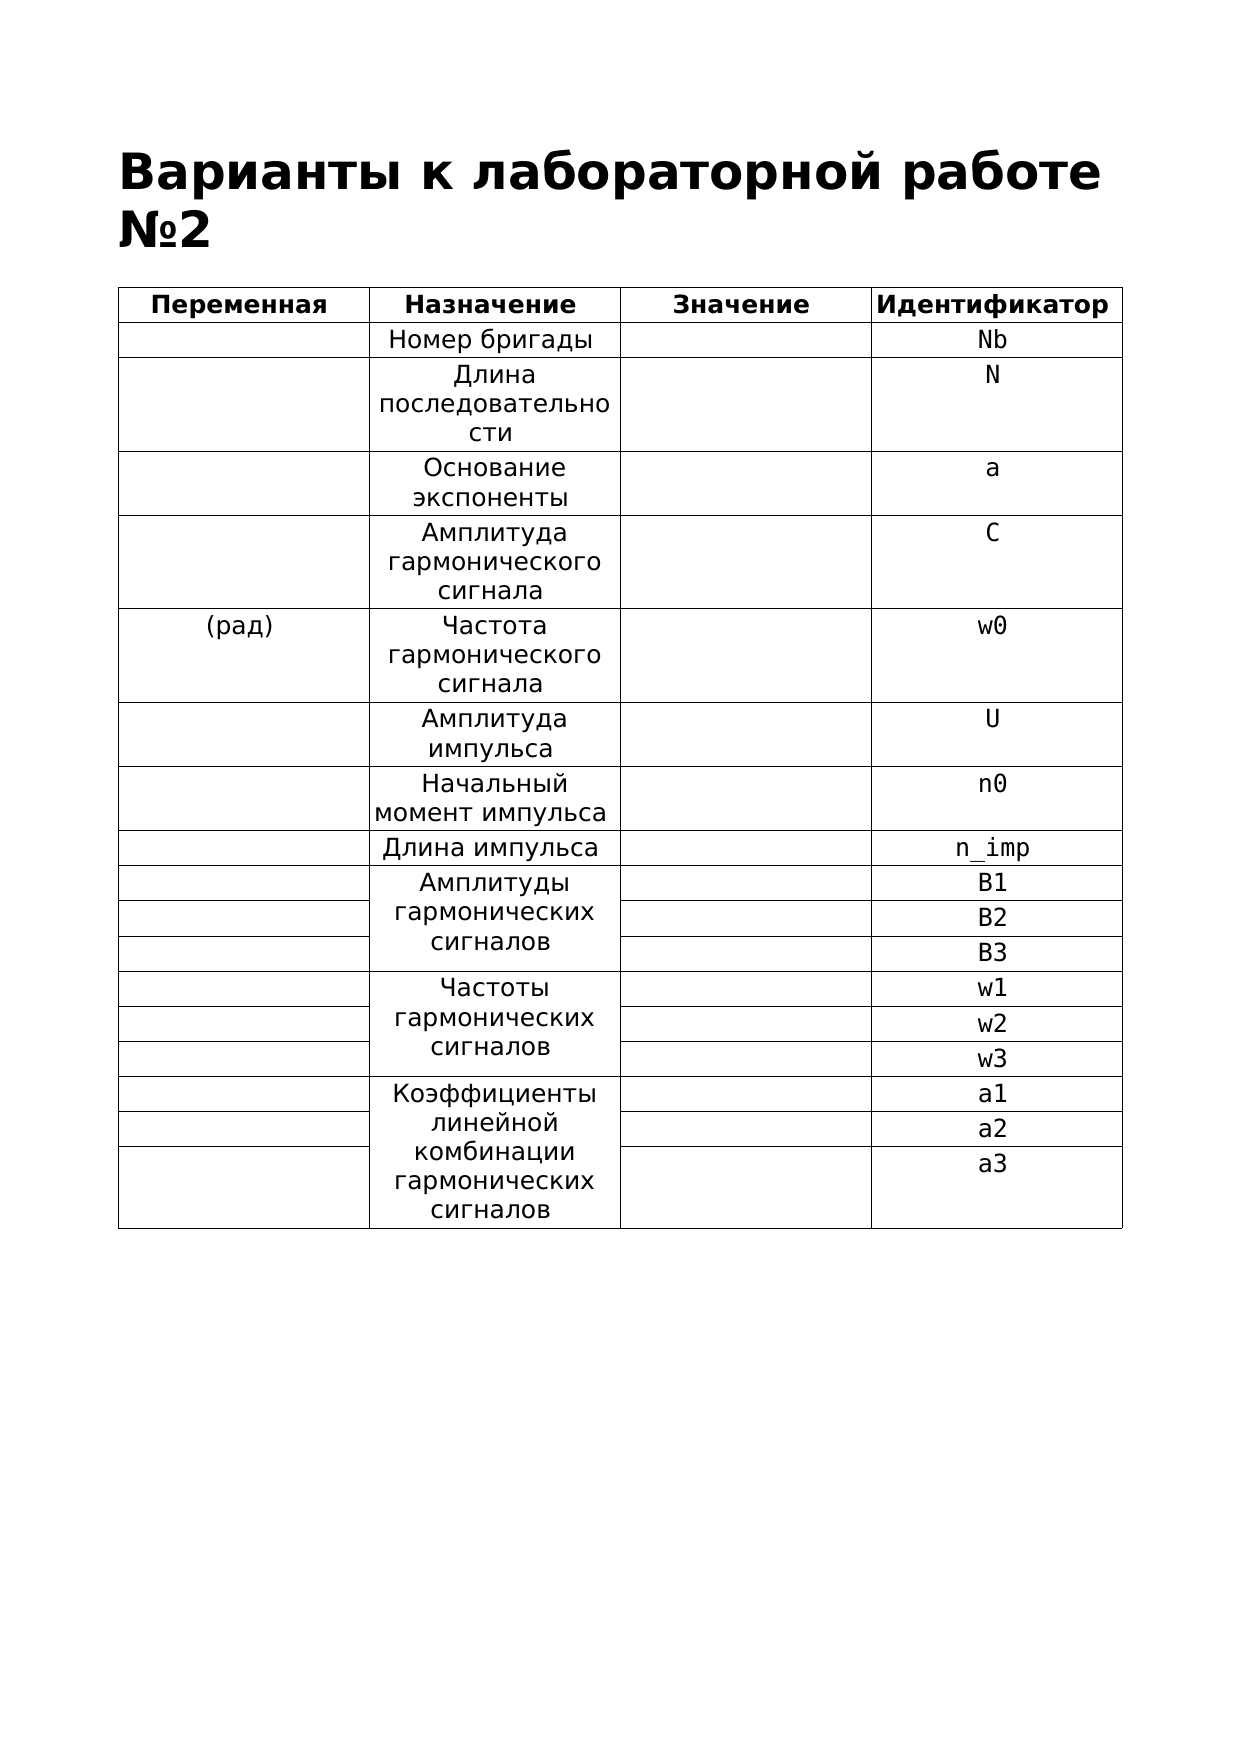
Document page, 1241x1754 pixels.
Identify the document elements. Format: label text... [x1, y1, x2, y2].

table_cell [621, 1147, 871, 1228]
table_cell w1 [872, 972, 1122, 1006]
table_cell Коэффициенты линейной комбинации гармонических сигналов [370, 1077, 620, 1228]
table_cell [621, 937, 871, 971]
table_cell [119, 1007, 369, 1041]
table_cell [119, 1077, 369, 1111]
table_cell U [872, 703, 1122, 766]
table_cell B3 [872, 937, 1122, 971]
table_cell n0 [872, 767, 1122, 830]
table_cell (рад) [119, 609, 369, 702]
table_cell N [872, 358, 1122, 451]
table_cell a [872, 452, 1122, 515]
table_header Переменная [119, 288, 369, 322]
table_cell Начальный момент импульса [370, 767, 620, 830]
table_cell [621, 1077, 871, 1111]
table_cell [119, 1112, 369, 1146]
table_cell C [872, 516, 1122, 608]
table_cell a3 [872, 1147, 1122, 1228]
table_cell [621, 609, 871, 702]
subtitle Варианты к лабораторной работе №2 [118, 143, 1122, 259]
table_cell [119, 1042, 369, 1076]
table_cell Частоты гармонических сигналов [370, 972, 620, 1076]
table_cell [621, 703, 871, 766]
table_cell [119, 323, 369, 357]
table_header Идентификатор [872, 288, 1122, 322]
table_cell n_imp [872, 831, 1122, 865]
table_cell Амплитуды гармонических сигналов [370, 866, 620, 971]
table_cell [621, 972, 871, 1006]
table_cell [119, 901, 369, 936]
table_cell [621, 1007, 871, 1041]
table_cell [621, 767, 871, 830]
table_cell w0 [872, 609, 1122, 702]
table_cell [119, 866, 369, 900]
table_cell [119, 452, 369, 515]
table_cell [119, 358, 369, 451]
table_cell Номер бригады [370, 323, 620, 357]
table_cell w3 [872, 1042, 1122, 1076]
table_cell [621, 831, 871, 865]
table_header Значение [621, 288, 871, 322]
table_cell a1 [872, 1077, 1122, 1111]
table_cell Амплитуда импульса [370, 703, 620, 766]
table_cell a2 [872, 1112, 1122, 1146]
table_cell [621, 901, 871, 936]
table_cell Основание экспоненты [370, 452, 620, 515]
table_cell [119, 767, 369, 830]
table_cell [621, 866, 871, 900]
table_cell [621, 1112, 871, 1146]
table_cell [621, 323, 871, 357]
table_cell [621, 358, 871, 451]
table_cell [119, 516, 369, 608]
table_cell w2 [872, 1007, 1122, 1041]
table_cell B2 [872, 901, 1122, 936]
table_cell [621, 452, 871, 515]
table_cell Nb [872, 323, 1122, 357]
table_cell Длина последовательности [370, 358, 620, 451]
table_cell Длина импульса [370, 831, 620, 865]
table_cell [119, 972, 369, 1006]
table_cell B1 [872, 866, 1122, 900]
table_cell [119, 831, 369, 865]
table_cell [621, 1042, 871, 1076]
table_cell Амплитуда гармонического сигнала [370, 516, 620, 608]
table_cell Частота гармонического сигнала [370, 609, 620, 702]
table_cell [119, 1147, 369, 1228]
table_cell [621, 516, 871, 608]
table_cell [119, 937, 369, 971]
table_cell [119, 703, 369, 766]
table_header Назначение [370, 288, 620, 322]
